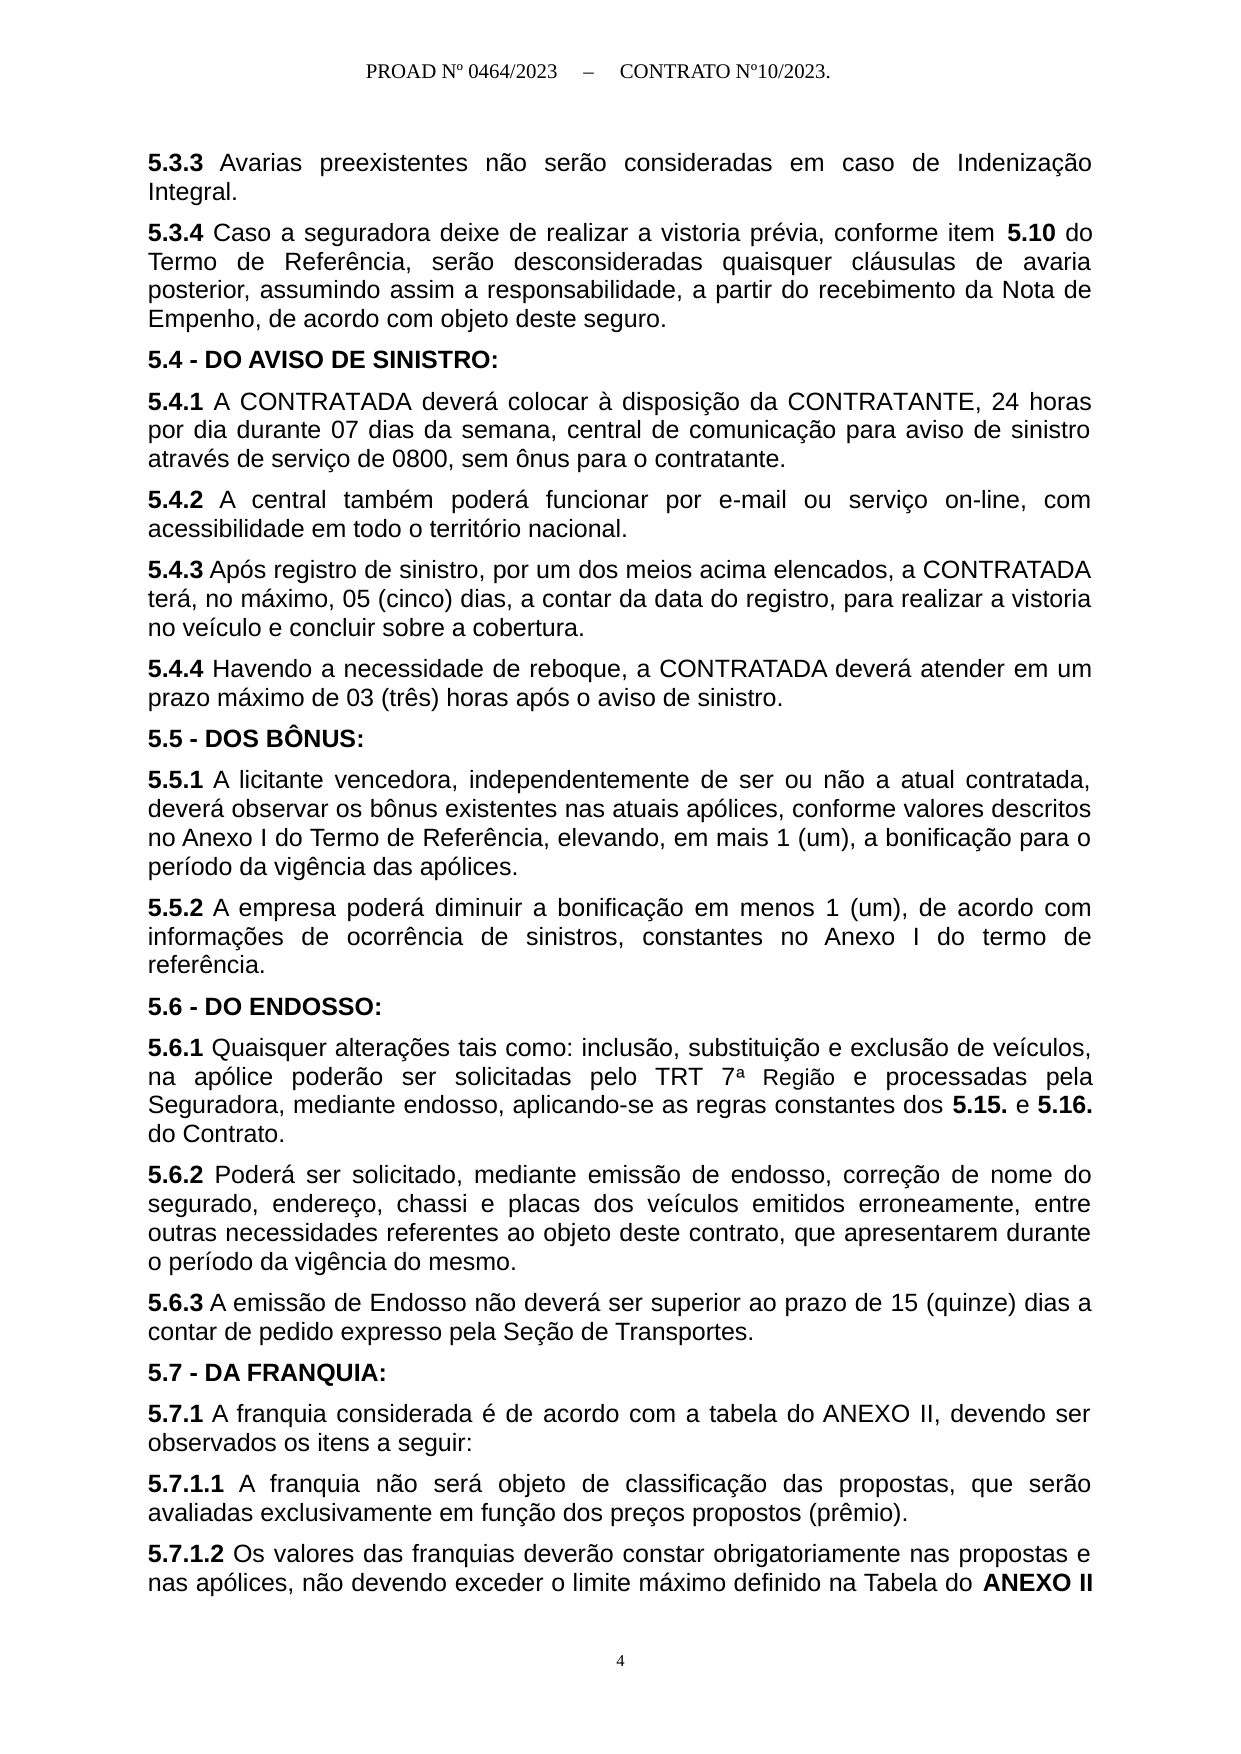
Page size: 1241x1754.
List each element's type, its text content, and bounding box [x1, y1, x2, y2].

text 5.6.3 A emissão de Endosso não deverá ser superior ao prazo de 15 (quinze) dias a contar de pedido expresso pela Seção de Transportes. [148, 1288, 1093, 1345]
text 5.5.1 A licitante vencedora, independentemente de ser ou não a atual contratada, deverá observar os bônus existentes nas atuais apólices, conforme valores descritos no Anexo I do Termo de Referência, elevando, em mais 1 (um), a bonificação para o período da vigência das apólices. [148, 765, 1093, 880]
text 5.4 - Do Aviso de Sinistro: [148, 345, 1093, 374]
text 5.7.1.2 Os valores das franquias deverão constar obrigatoriamente nas propostas e nas apólices, não devendo exceder o limite máximo definido na Tabela do ANEXO II [148, 1539, 1093, 1596]
text 5.7.1 A franquia considerada é de acordo com a tabela do ANEXO II, devendo ser observados os itens a seguir: [148, 1399, 1093, 1456]
text 5.4.2 A central também poderá funcionar por e-mail ou serviço on-line, com acessibilidade em todo o território nacional. [148, 485, 1093, 543]
text 5.5.2 A empresa poderá diminuir a bonificação em menos 1 (um), de acordo com informações de ocorrência de sinistros, constantes no Anexo I do termo de referência. [148, 893, 1093, 979]
text 5.5 - Dos Bônus: [148, 724, 1093, 753]
text 5.6 - Do Endosso: [148, 991, 1093, 1020]
text 5.4.1 A CONTRATADA deverá colocar à disposição da CONTRATANTE, 24 horas por dia durante 07 dias da semana, central de comunicação para aviso de sinistro através de serviço de 0800, sem ônus para o contratante. [148, 386, 1093, 473]
text 5.3.3 Avarias preexistentes não serão consideradas em caso de Indenização Integral. [148, 148, 1093, 205]
text 5.6.1 Quaisquer alterações tais como: inclusão, substituição e exclusão de veículos, na apólice poderão ser solicitadas pelo TRT 7ª Região e processadas pela Seguradora, mediante endosso, aplicando-se as regras constantes dos 5.15. e 5.16. do Contrato. [148, 1033, 1093, 1148]
text 5.7 - Da Franquia: [148, 1358, 1093, 1386]
text 5.7.1.1 A franquia não será objeto de classificação das propostas, que serão avaliadas exclusivamente em função dos preços propostos (prêmio). [148, 1469, 1093, 1526]
text 5.6.2 Poderá ser solicitado, mediante emissão de endosso, correção de nome do segurado, endereço, chassi e placas dos veículos emitidos erroneamente, entre outras necessidades referentes ao objeto deste contrato, que apresentarem durante o período da vigência do mesmo. [148, 1160, 1093, 1275]
text 5.3.4 Caso a seguradora deixe de realizar a vistoria prévia, conforme item 5.10 do Termo de Referência, serão desconsideradas quaisquer cláusulas de avaria posterior, assumindo assim a responsabilidade, a partir do recebimento da Nota de Empenho, de acordo com objeto deste seguro. [148, 218, 1093, 333]
text 5.4.3 Após registro de sinistro, por um dos meios acima elencados, a CONTRATADA terá, no máximo, 05 (cinco) dias, a contar da data do registro, para realizar a vistoria no veículo e concluir sobre a cobertura. [148, 555, 1093, 641]
text 5.4.4 Havendo a necessidade de reboque, a CONTRATADA deverá atender em um prazo máximo de 03 (três) horas após o aviso de sinistro. [148, 654, 1093, 711]
